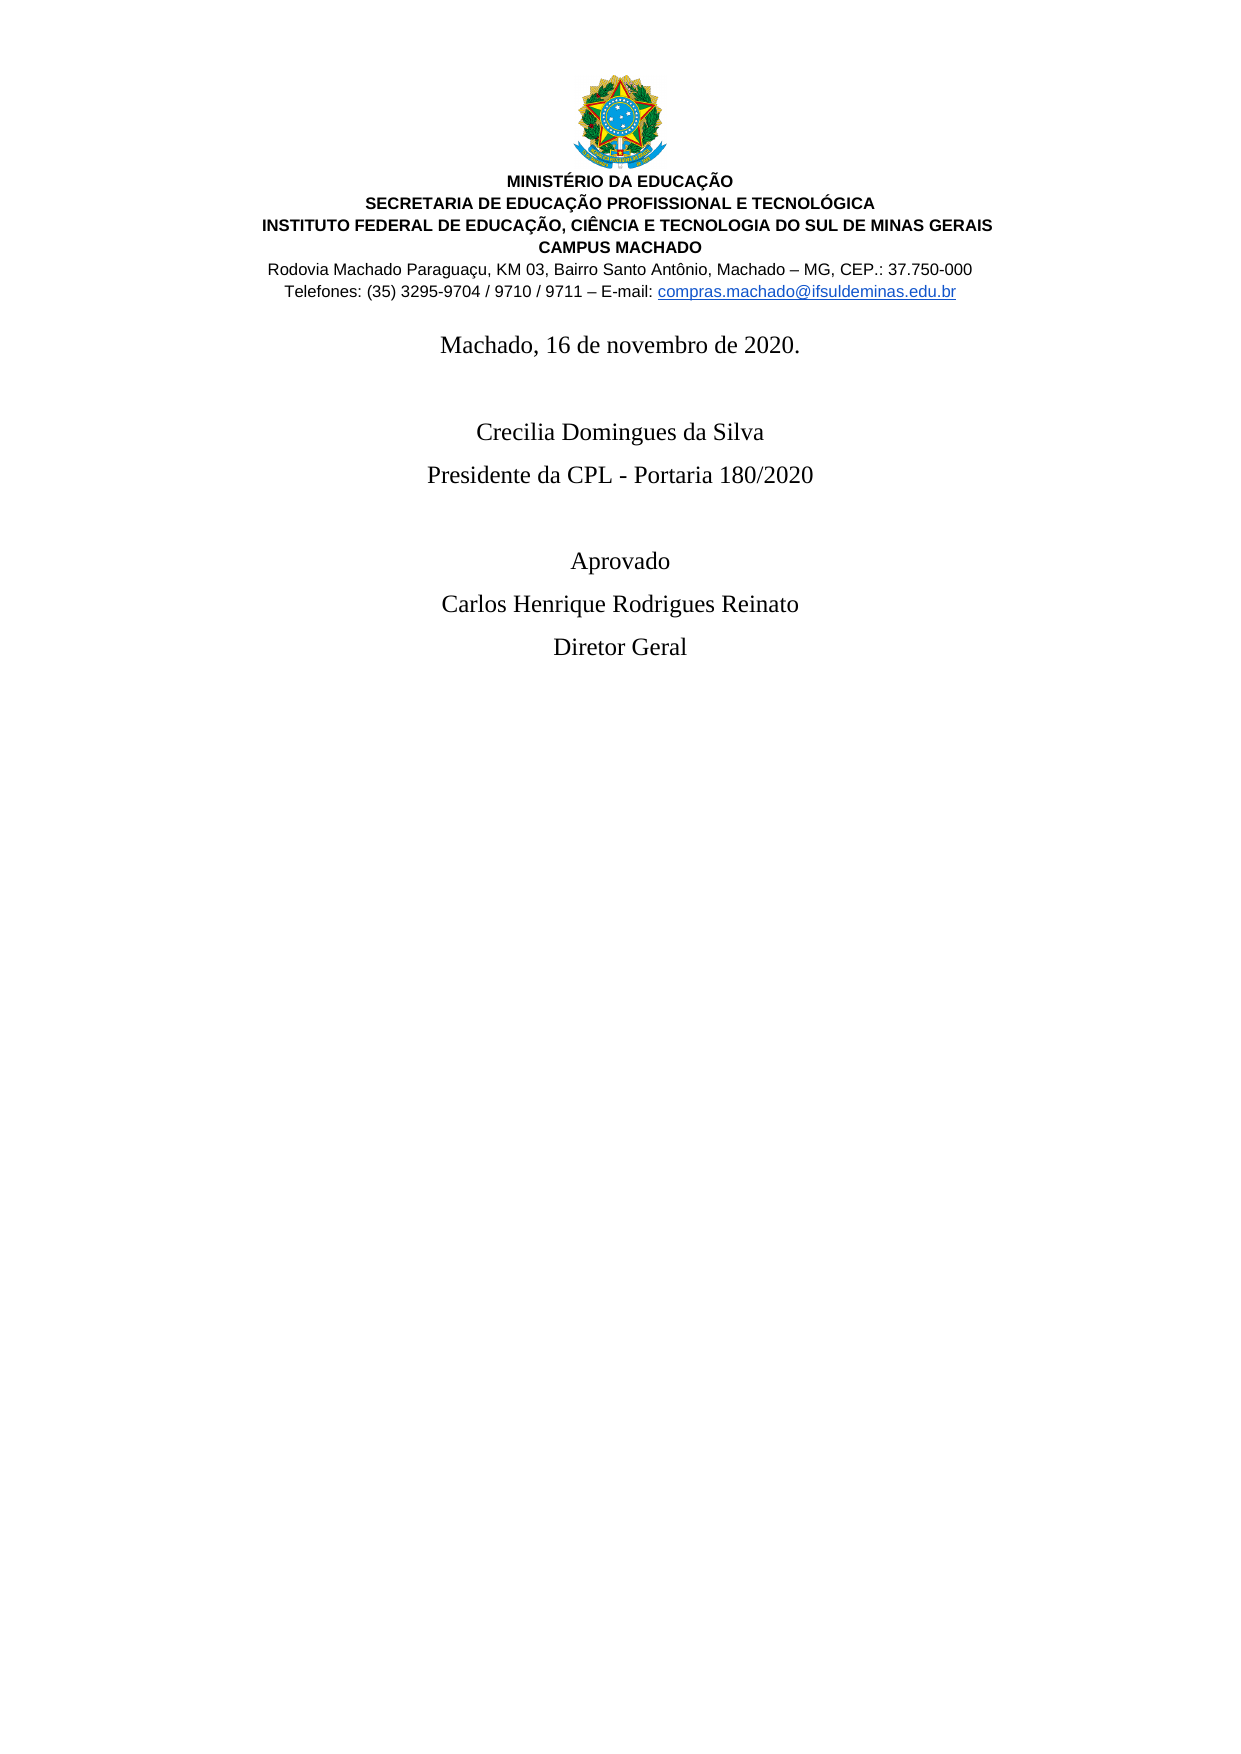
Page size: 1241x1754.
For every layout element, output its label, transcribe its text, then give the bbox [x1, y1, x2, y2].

text Machado, 16 de novembro de 2020. [150, 330, 1090, 359]
text Diretor Geral [150, 632, 1090, 661]
text Crecilia Domingues da Silva [150, 417, 1090, 445]
text Carlos Henrique Rodrigues Reinato [150, 589, 1090, 618]
text Aprovado [150, 546, 1090, 575]
text Presidente da CPL - Portaria 180/2020 [150, 460, 1090, 488]
